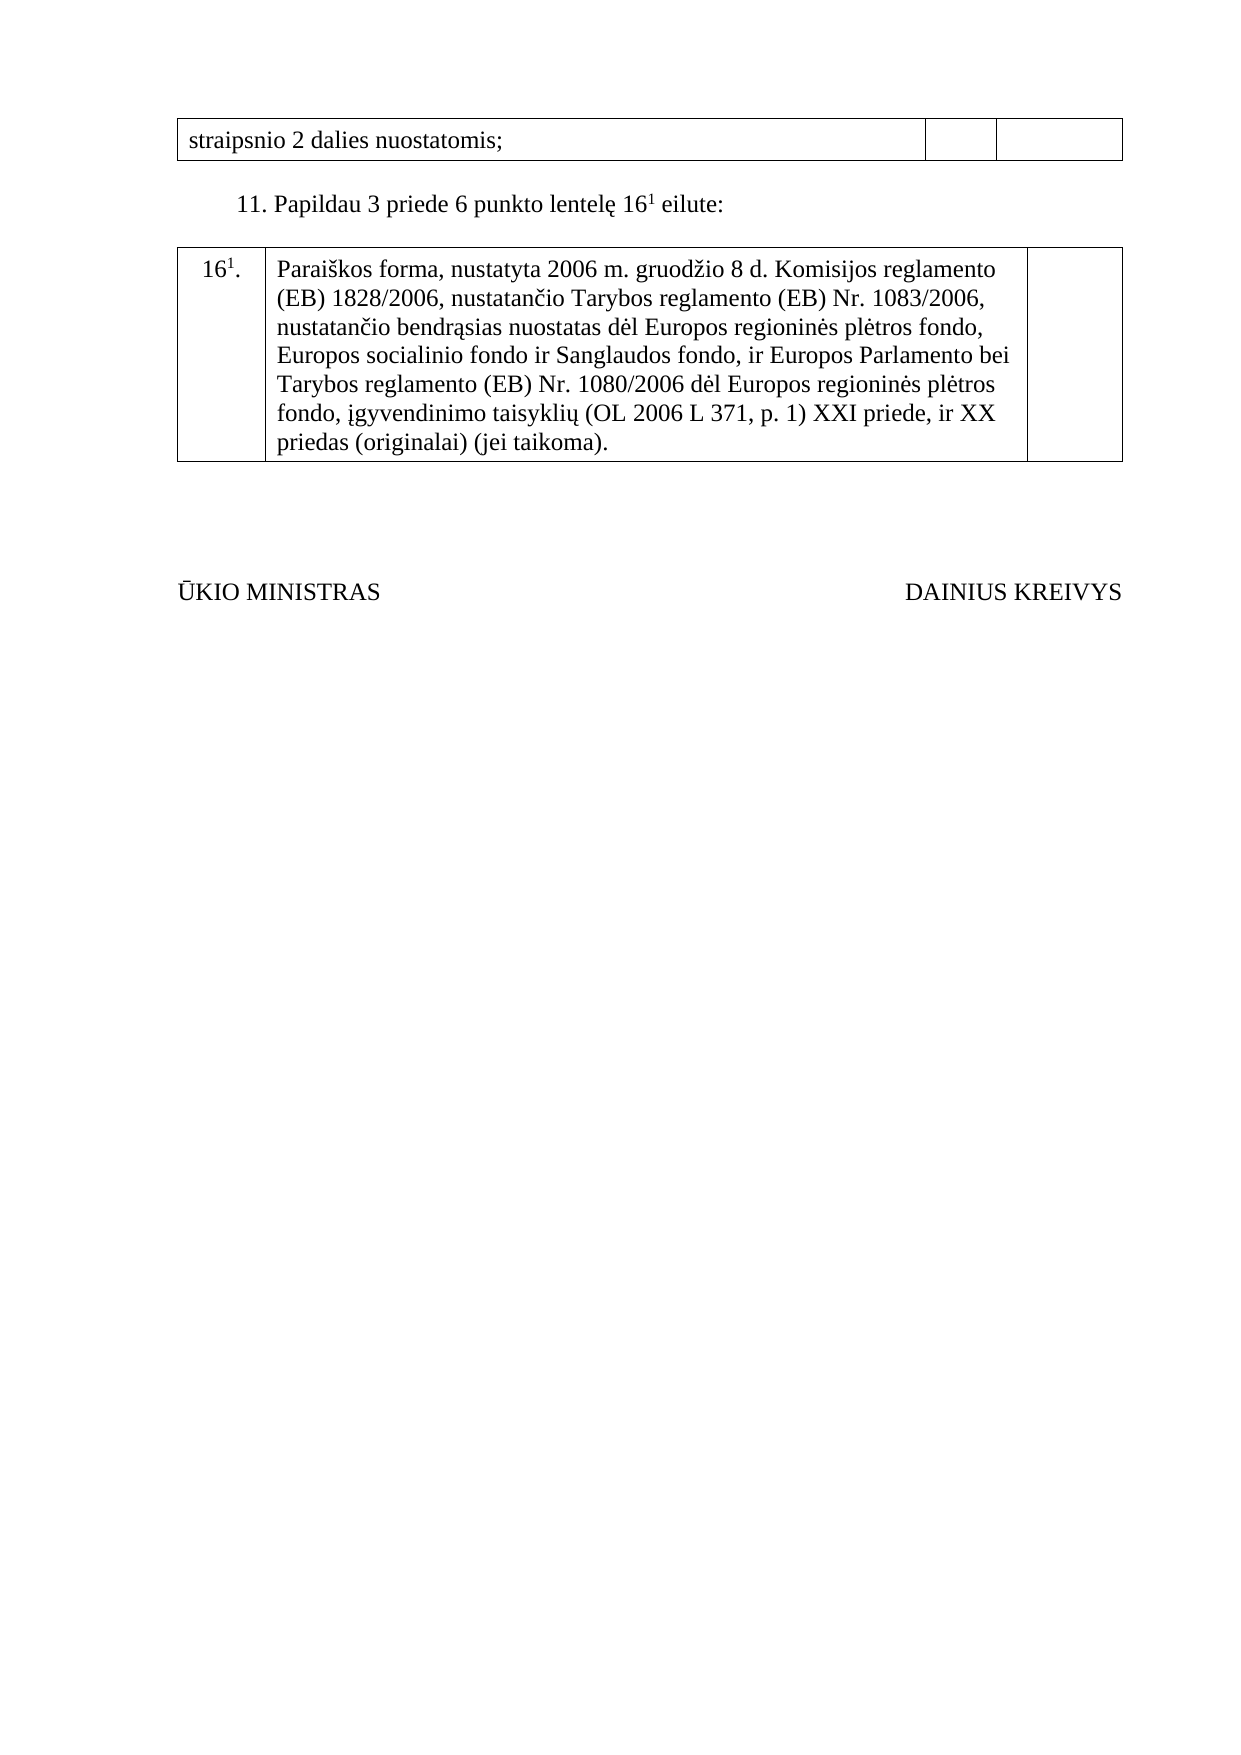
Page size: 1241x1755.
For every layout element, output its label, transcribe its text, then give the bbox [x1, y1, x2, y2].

table_header straipsnio 2 dalies nuostatomis; [178, 119, 925, 160]
table_header [997, 119, 1122, 160]
table_header 161. [178, 248, 265, 461]
table_header Paraiškos forma, nustatyta 2006 m. gruodžio 8 d. Komisijos reglamento (EB) 1828/2006, nustatančio Tarybos reglamento (EB) Nr. 1083/2006, nustatančio bendrąsias nuostatas dėl Europos regioninės plėtros fondo, Europos socialinio fondo ir Sanglaudos fondo, ir Europos Parlamento bei Tarybos reglamento (EB) Nr. 1080/2006 dėl Europos regioninės plėtros fondo, įgyvendinimo taisyklių (OL 2006 L 371, p. 1) XXI priede, ir XX priedas (originalai) (jei taikoma). [266, 248, 1027, 461]
table_header [926, 119, 996, 160]
table_header [1028, 248, 1122, 461]
text Ūkio ministras Dainius Kreivys [177, 577, 1122, 606]
text 11. Papildau 3 priede 6 punkto lentelę 161 eilute: [177, 189, 1122, 218]
